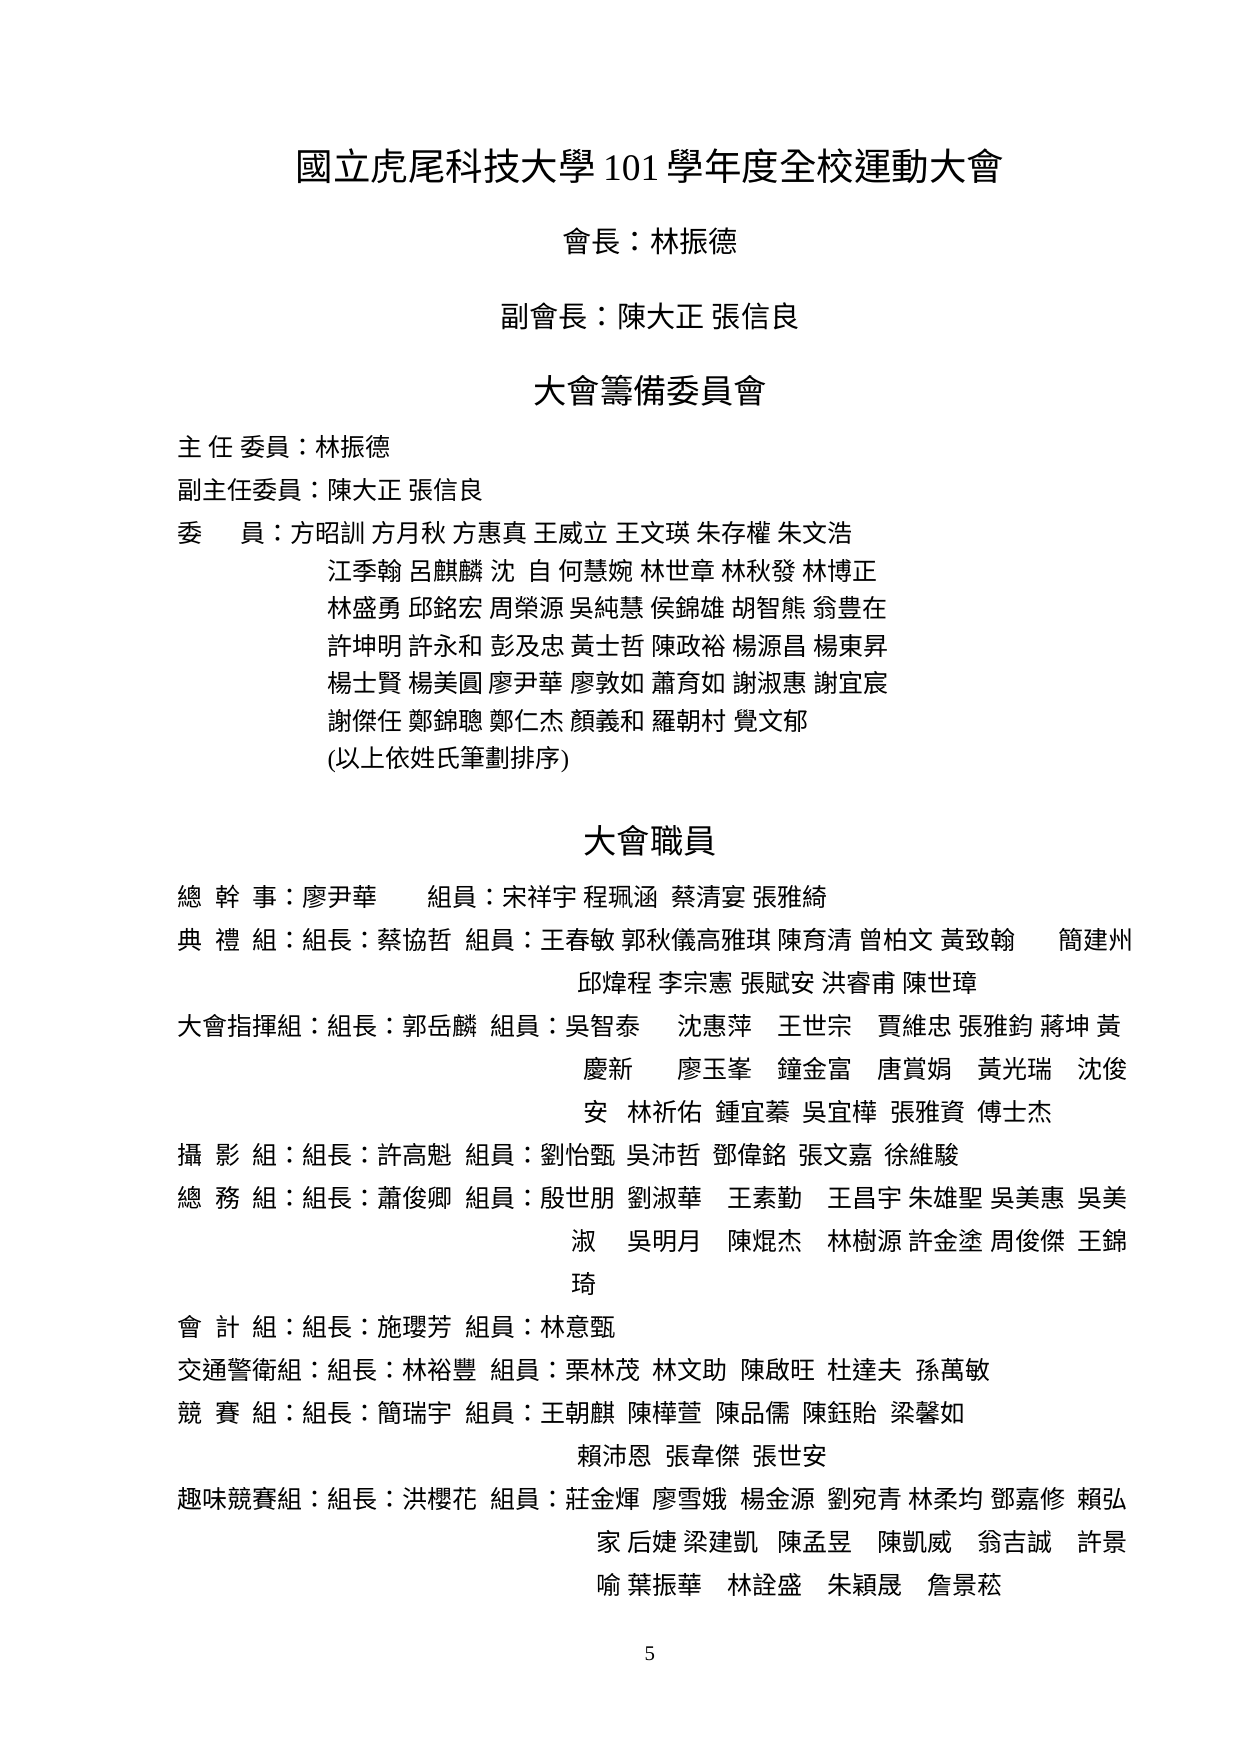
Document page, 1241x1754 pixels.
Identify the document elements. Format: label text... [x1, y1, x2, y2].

text 競 賽 組：組長：簡瑞宇 組員：王朝麒 陳樺萱 陳品儒 陳鈺貽 梁馨如 [177, 1393, 1122, 1430]
text 委 員：方昭訓 方月秋 方惠真 王威立 王文瑛 朱存權 朱文浩 [177, 513, 1122, 550]
text 會 計 組：組長：施瓔芳 組員：林意甄 [177, 1307, 1122, 1344]
text 國立虎尾科技大學101學年度全校運動大會 [177, 127, 1122, 202]
text 大會籌備委員會 [177, 352, 1122, 427]
text 謝傑任 鄭錦聰 鄭仁杰 顏義和 羅朝村 覺文郁 [177, 700, 1122, 738]
text 楊士賢 楊美圓 廖尹華 廖敦如 蕭育如 謝淑惠 謝宜宸 [177, 663, 1122, 700]
text 許坤明 許永和 彭及忠 黃士哲 陳政裕 楊源昌 楊東昇 [177, 625, 1122, 663]
text 賴沛恩 張韋傑 張世安 [552, 1436, 1122, 1473]
text 總 務 組：組長：蕭俊卿 組員：殷世朋 劉淑華 王素勤 王昌宇 朱雄聖 吳美惠 吳美淑 吳明月 陳焜杰 林樹源 許金塗 周俊傑 王錦琦 [177, 1178, 1130, 1301]
text 主 任 委員：林振德 [177, 427, 1122, 464]
text 大會指揮組：組長：郭岳麟 組員：吳智泰 沈惠萍 王世宗 賈維忠 張雅鈞 蔣坤 黃慶新 廖玉峯 鐘金富 唐賞娟 黃光瑞 沈俊安 林祈佑 鍾宜蓁 吳宜樺 張雅資 傅士杰 [177, 1006, 1130, 1129]
text (以上依姓氏筆劃排序) [327, 738, 1122, 775]
text 大會職員 [177, 802, 1122, 877]
text 江季翰 呂麒麟 沈 自 何慧婉 林世章 林秋發 林博正 [177, 550, 1122, 588]
text 攝 影 組：組長：許高魁 組員：劉怡甄 吳沛哲 鄧偉銘 張文嘉 徐維駿 [177, 1135, 1122, 1172]
text 會長：林振德 [177, 202, 1122, 277]
text 副主任委員：陳大正 張信良 [177, 470, 1122, 507]
text 典 禮 組：組長：蔡協哲 組員：王春敏 郭秋儀高雅琪 陳育清 曾柏文 黃致翰 簡建州 邱煒程 李宗憲 張賦安 洪睿甫 陳世璋 [177, 919, 1152, 1000]
text 副會長：陳大正 張信良 [177, 277, 1122, 352]
text 林盛勇 邱銘宏 周榮源 吳純慧 侯錦雄 胡智熊 翁豊在 [177, 588, 1122, 625]
text 總 幹 事：廖尹華 組員：宋祥宇 程珮涵 蔡清宴 張雅綺 [177, 877, 1147, 914]
text 交通警衛組：組長：林裕豐 組員：栗林茂 林文助 陳啟旺 杜達夫 孫萬敏 [177, 1350, 1122, 1387]
text 趣味競賽組：組長：洪櫻花 組員：莊金煇 廖雪娥 楊金源 劉宛青 林柔均 鄧嘉修 賴弘家 后婕 梁建凱 陳孟昱 陳凱威 翁吉誠 許景喻 葉振華 林詮盛 朱穎晟 詹景菘 [177, 1478, 1147, 1602]
